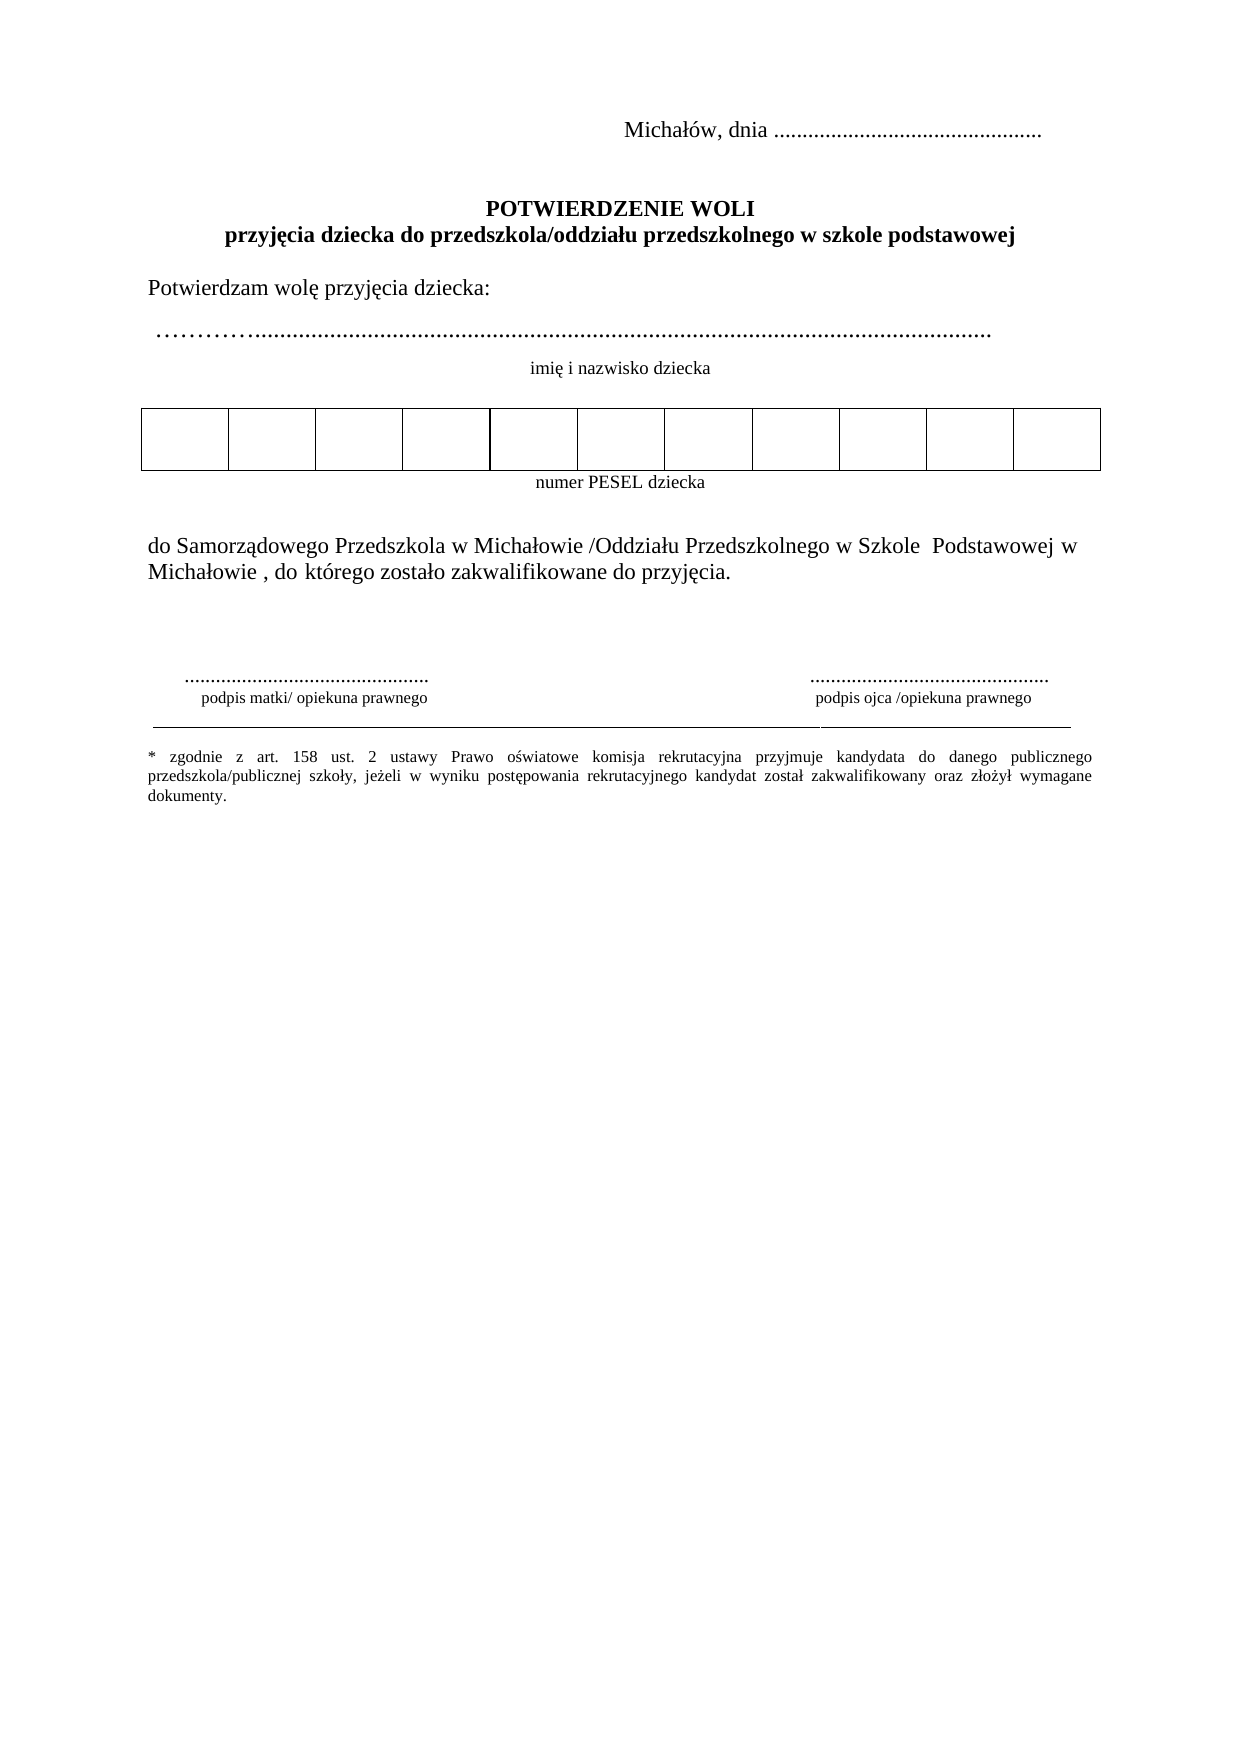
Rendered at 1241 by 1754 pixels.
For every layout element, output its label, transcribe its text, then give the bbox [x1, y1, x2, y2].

text POTWIERDZENIE WOLI [129, 195, 1111, 222]
table_header [927, 409, 1013, 469]
title …………...................................................................................................................... [154, 314, 1113, 343]
text podpis matki/ opiekuna prawnego podpis ojca /opiekuna prawnego [129, 688, 1103, 707]
text przyjęcia dziecka do przedszkola/oddziału przedszkolnego w szkole podstawowej [129, 222, 1111, 248]
table_header [578, 409, 664, 469]
text do Samorządowego Przedszkola w Michałowie /Oddziału Przedszkolnego w Szkole Podstawowej w Michałowie , do którego zostało zakwalifikowane do przyjęcia. [148, 532, 1113, 584]
table_header [753, 409, 839, 469]
text imię i nazwisko dziecka [129, 357, 1111, 378]
text numer PESEL dziecka [129, 471, 1111, 492]
table_header [316, 409, 402, 469]
table_header [142, 409, 228, 469]
table_header [665, 409, 752, 469]
subtitle Michałów, dnia ............................................... [624, 116, 1113, 142]
table_header [403, 409, 489, 469]
table_header [491, 409, 577, 469]
table_header [840, 409, 926, 469]
table_header [1014, 409, 1100, 469]
text Potwierdzam wolę przyjęcia dziecka: [148, 274, 1113, 301]
table_header [229, 409, 315, 469]
text ............................................... .............................................. [129, 663, 1104, 687]
text * zgodnie z art. 158 ust. 2 ustawy Prawo oświatowe komisja rekrutacyjna przyjmuje kandydata do danego publicznego przedszkola/publicznej szkoły, jeżeli w wyniku postępowania rekrutacyjnego kandydat został zakwalifikowany oraz złożył wymagane dokumenty. [148, 747, 1093, 804]
